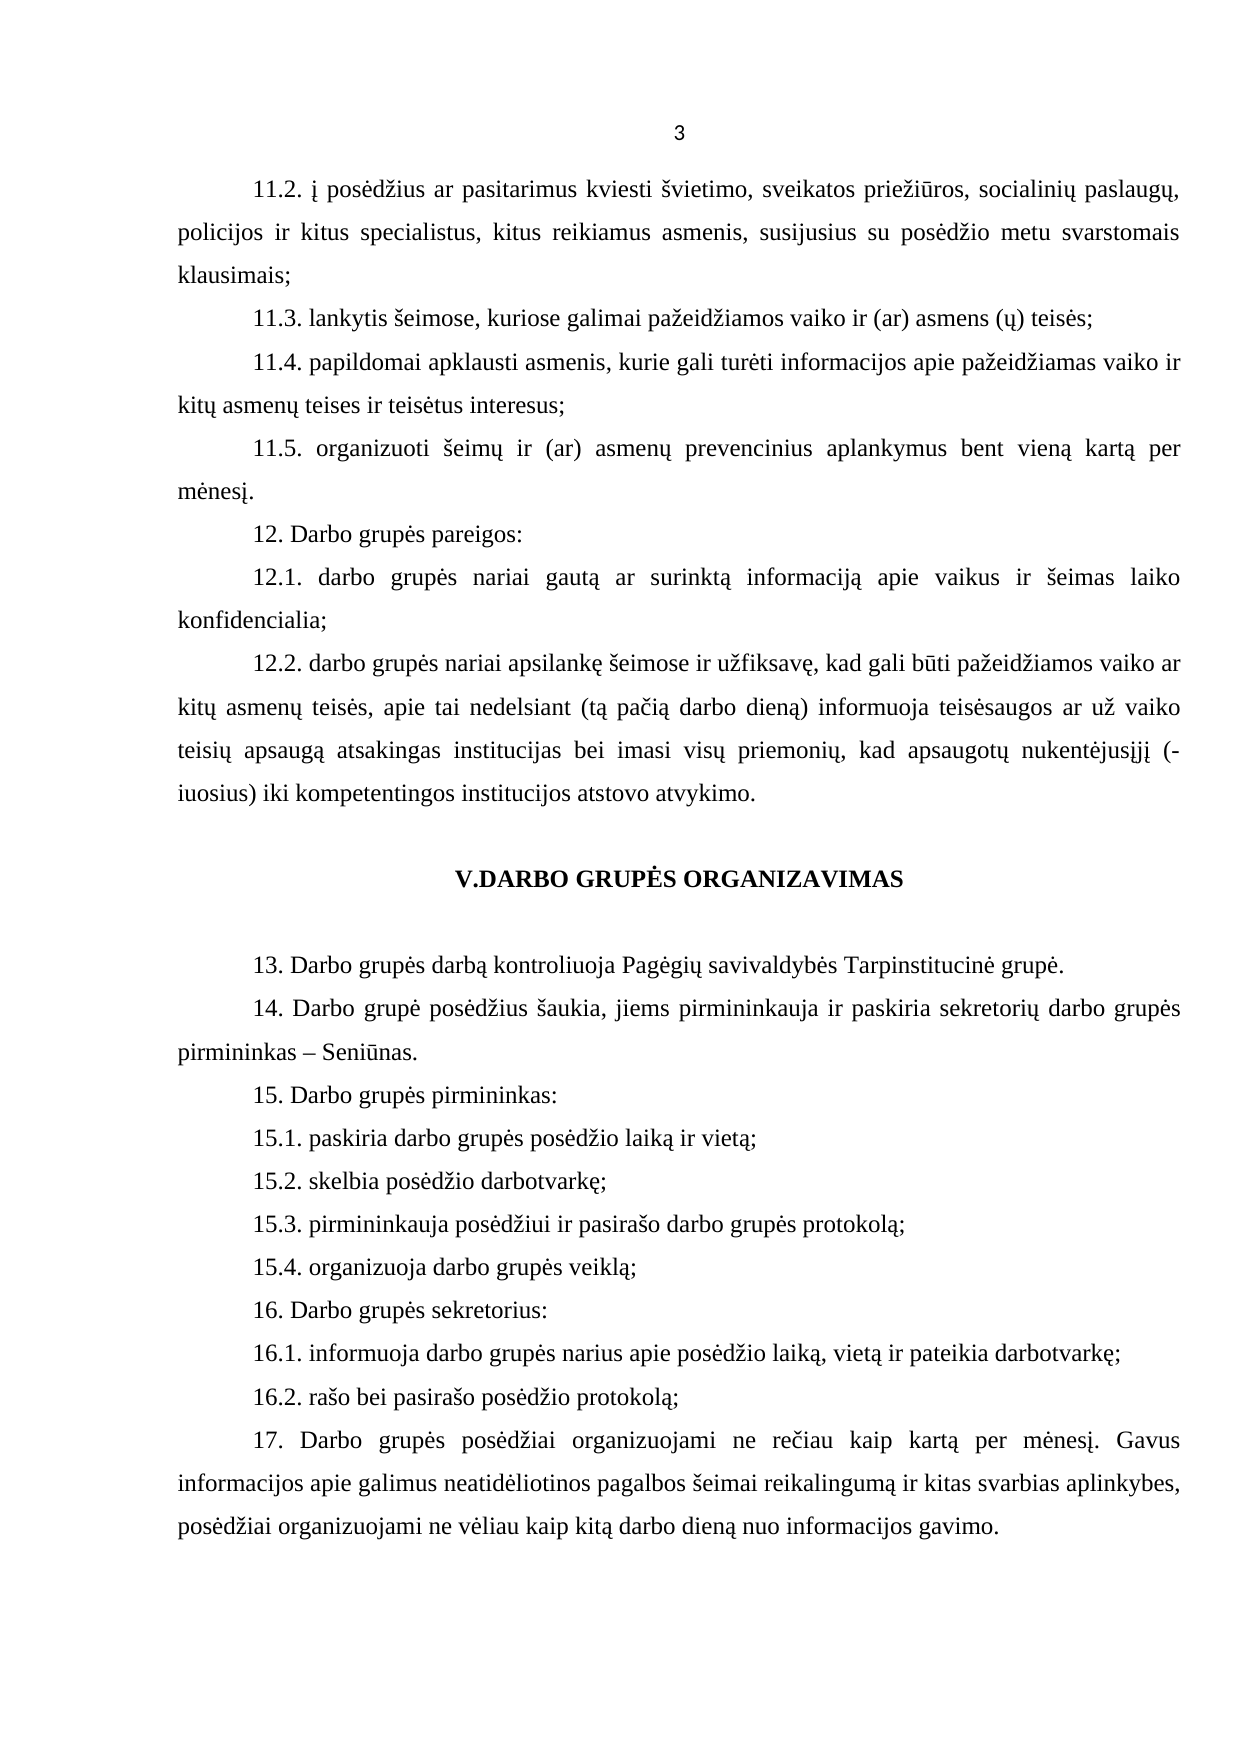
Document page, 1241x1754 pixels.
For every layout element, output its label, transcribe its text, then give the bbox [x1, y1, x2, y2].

text V.DARBO GRUPĖS ORGANIZAVIMAS [177, 864, 1181, 893]
text 13. Darbo grupės darbą kontroliuoja Pagėgių savivaldybės Tarpinstitucinė grupė. [177, 950, 1181, 979]
text 11.4. papildomai apklausti asmenis, kurie gali turėti informacijos apie pažeidžiamas vaiko ir kitų asmenų teises ir teisėtus interesus; [177, 347, 1181, 418]
text 12. Darbo grupės pareigos: [177, 519, 1181, 548]
text 14. Darbo grupė posėdžius šaukia, jiems pirmininkauja ir paskiria sekretorių darbo grupės pirmininkas – Seniūnas. [177, 993, 1181, 1065]
text 12.2. darbo grupės nariai apsilankę šeimose ir užfiksavę, kad gali būti pažeidžiamos vaiko ar kitų asmenų teisės, apie tai nedelsiant (tą pačią darbo dieną) informuoja teisėsaugos ar už vaiko teisių apsaugą atsakingas institucijas bei imasi visų priemonių, kad apsaugotų nukentėjusįjį (-iuosius) iki kompetentingos institucijos atstovo atvykimo. [177, 648, 1181, 807]
text 15.4. organizuoja darbo grupės veiklą; [177, 1252, 1181, 1281]
text 17. Darbo grupės posėdžiai organizuojami ne rečiau kaip kartą per mėnesį. Gavus informacijos apie galimus neatidėliotinos pagalbos šeimai reikalingumą ir kitas svarbias aplinkybes, posėdžiai organizuojami ne vėliau kaip kitą darbo dieną nuo informacijos gavimo. [177, 1425, 1181, 1540]
text 11.5. organizuoti šeimų ir (ar) asmenų prevencinius aplankymus bent vieną kartą per mėnesį. [177, 433, 1181, 505]
text 15.1. paskiria darbo grupės posėdžio laiką ir vietą; [177, 1123, 1181, 1152]
text 11.3. lankytis šeimose, kuriose galimai pažeidžiamos vaiko ir (ar) asmens (ų) teisės; [177, 303, 1181, 332]
text 15. Darbo grupės pirmininkas: [177, 1080, 1181, 1108]
text 12.1. darbo grupės nariai gautą ar surinktą informaciją apie vaikus ir šeimas laiko konfidencialia; [177, 562, 1181, 634]
text 16.1. informuoja darbo grupės narius apie posėdžio laiką, vietą ir pateikia darbotvarkę; [177, 1338, 1181, 1367]
text 16. Darbo grupės sekretorius: [177, 1295, 1181, 1324]
text 11.2. į posėdžius ar pasitarimus kviesti švietimo, sveikatos priežiūros, socialinių paslaugų, policijos ir kitus specialistus, kitus reikiamus asmenis, susijusius su posėdžio metu svarstomais klausimais; [177, 174, 1181, 289]
text 15.2. skelbia posėdžio darbotvarkę; [177, 1166, 1181, 1195]
text 15.3. pirmininkauja posėdžiui ir pasirašo darbo grupės protokolą; [177, 1209, 1181, 1238]
text 16.2. rašo bei pasirašo posėdžio protokolą; [177, 1382, 1181, 1410]
